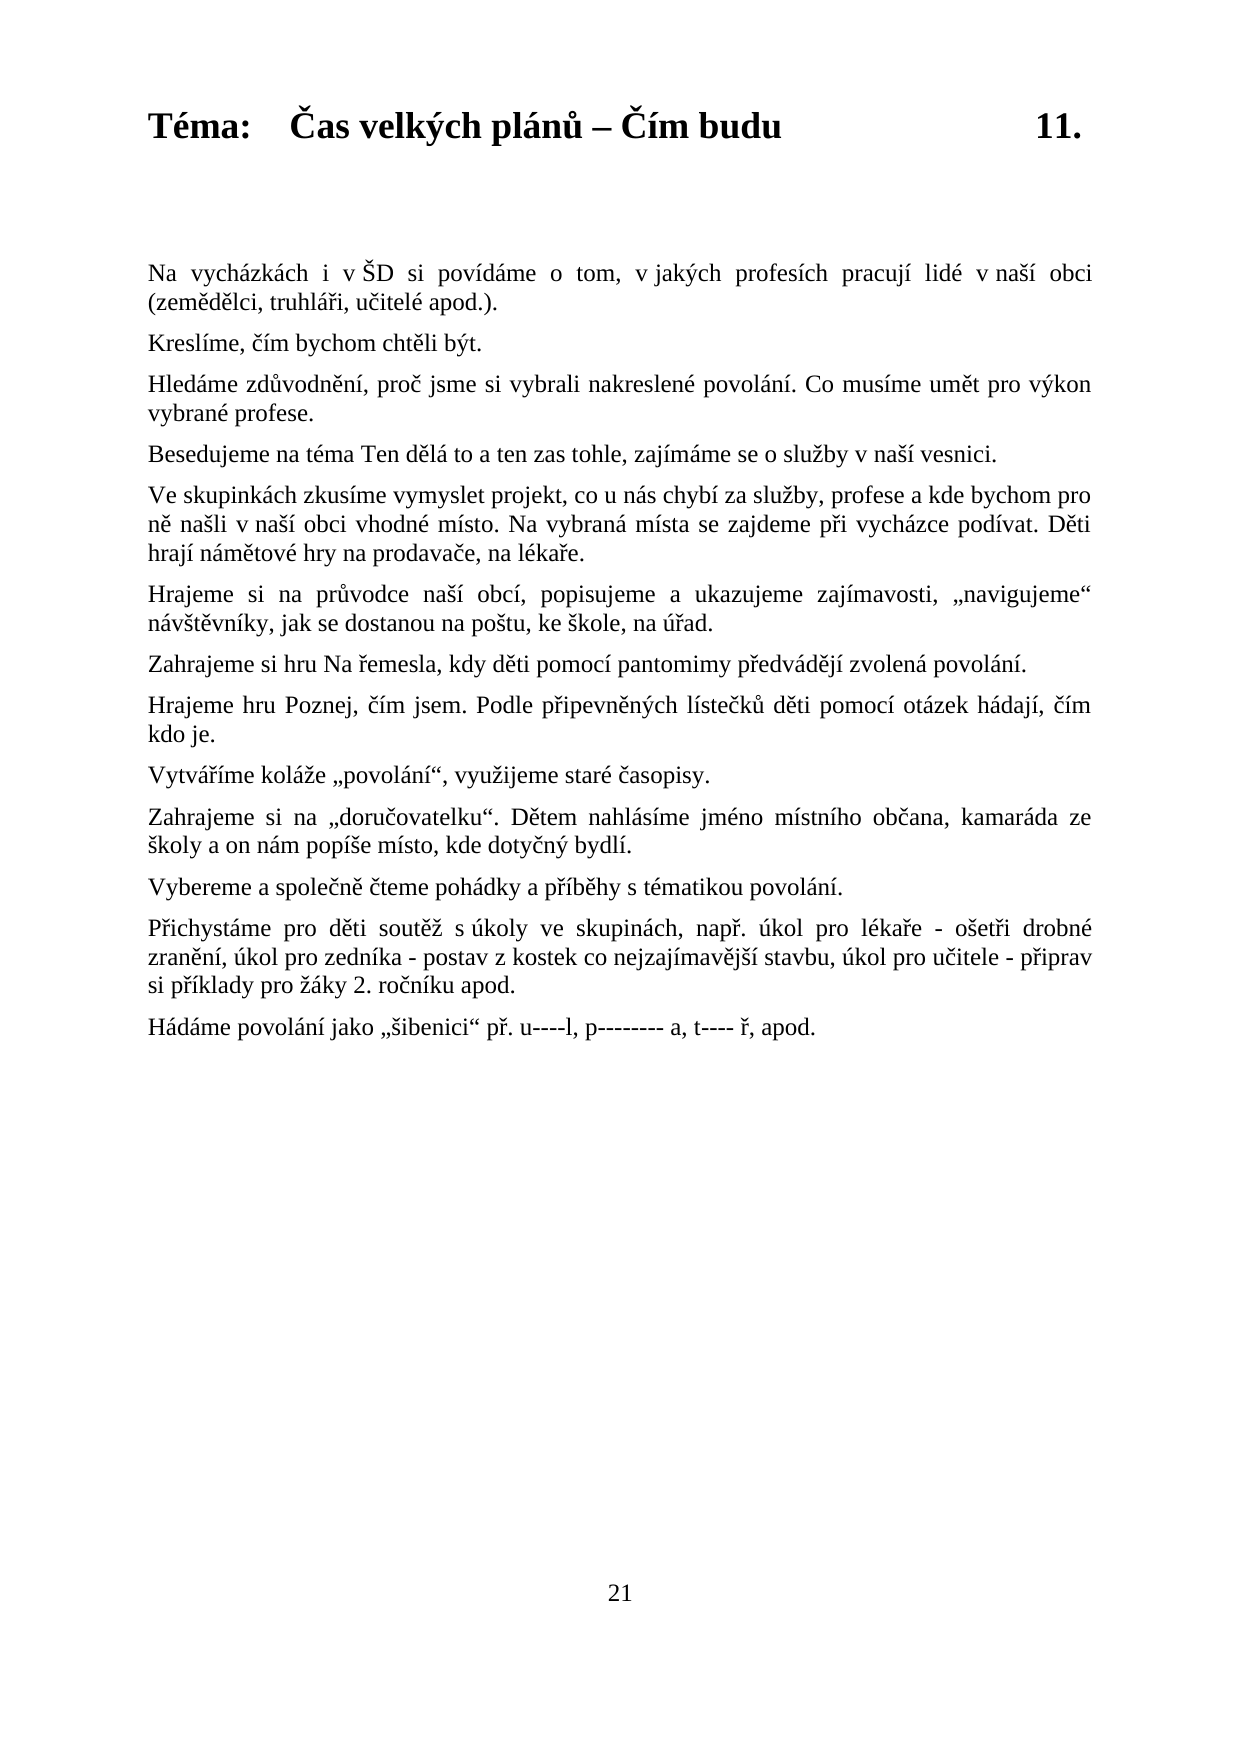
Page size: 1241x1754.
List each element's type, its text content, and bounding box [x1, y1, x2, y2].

text Zahrajeme si na „doručovatelku“. Dětem nahlásíme jméno místního občana, kamaráda ze školy a on nám popíše místo, kde dotyčný bydlí. [148, 802, 1093, 859]
text Vytváříme koláže „povolání“, využijeme staré časopisy. [148, 760, 1093, 789]
text Hrajeme si na průvodce naší obcí, popisujeme a ukazujeme zajímavosti, „navigujeme“ návštěvníky, jak se dostanou na poštu, ke škole, na úřad. [148, 579, 1093, 637]
text Vybereme a společně čteme pohádky a příběhy s tématikou povolání. [148, 872, 1093, 900]
text Ve skupinkách zkusíme vymyslet projekt, co u nás chybí za služby, profese a kde bychom pro ně našli v naší obci vhodné místo. Na vybraná místa se zajdeme při vycházce podívat. Děti hrají námětové hry na prodavače, na lékaře. [148, 480, 1093, 567]
text Kreslíme, čím bychom chtěli být. [148, 328, 1093, 357]
text Na vycházkách i v ŠD si povídáme o tom, v jakých profesích pracují lidé v naší obci (zemědělci, truhláři, učitelé apod.). [148, 258, 1093, 315]
text Téma: Čas velkých plánů – Čím budu 11. [148, 103, 1093, 146]
text Besedujeme na téma Ten dělá to a ten zas tohle, zajímáme se o služby v naší vesnici. [148, 439, 1093, 468]
text Přichystáme pro děti soutěž s úkoly ve skupinách, např. úkol pro lékaře - ošetři drobné zranění, úkol pro zedníka - postav z kostek co nejzajímavější stavbu, úkol pro učitele - připrav si příklady pro žáky 2. ročníku apod. [148, 913, 1093, 999]
text Hádáme povolání jako „šibenici“ př. u----l, p-------- a, t---- ř, apod. [148, 1012, 1093, 1040]
text Hrajeme hru Poznej, čím jsem. Podle připevněných lístečků děti pomocí otázek hádají, čím kdo je. [148, 690, 1093, 748]
text Hledáme zdůvodnění, proč jsme si vybrali nakreslené povolání. Co musíme umět pro výkon vybrané profese. [148, 369, 1093, 427]
text Zahrajeme si hru Na řemesla, kdy děti pomocí pantomimy předvádějí zvolená povolání. [148, 649, 1093, 678]
